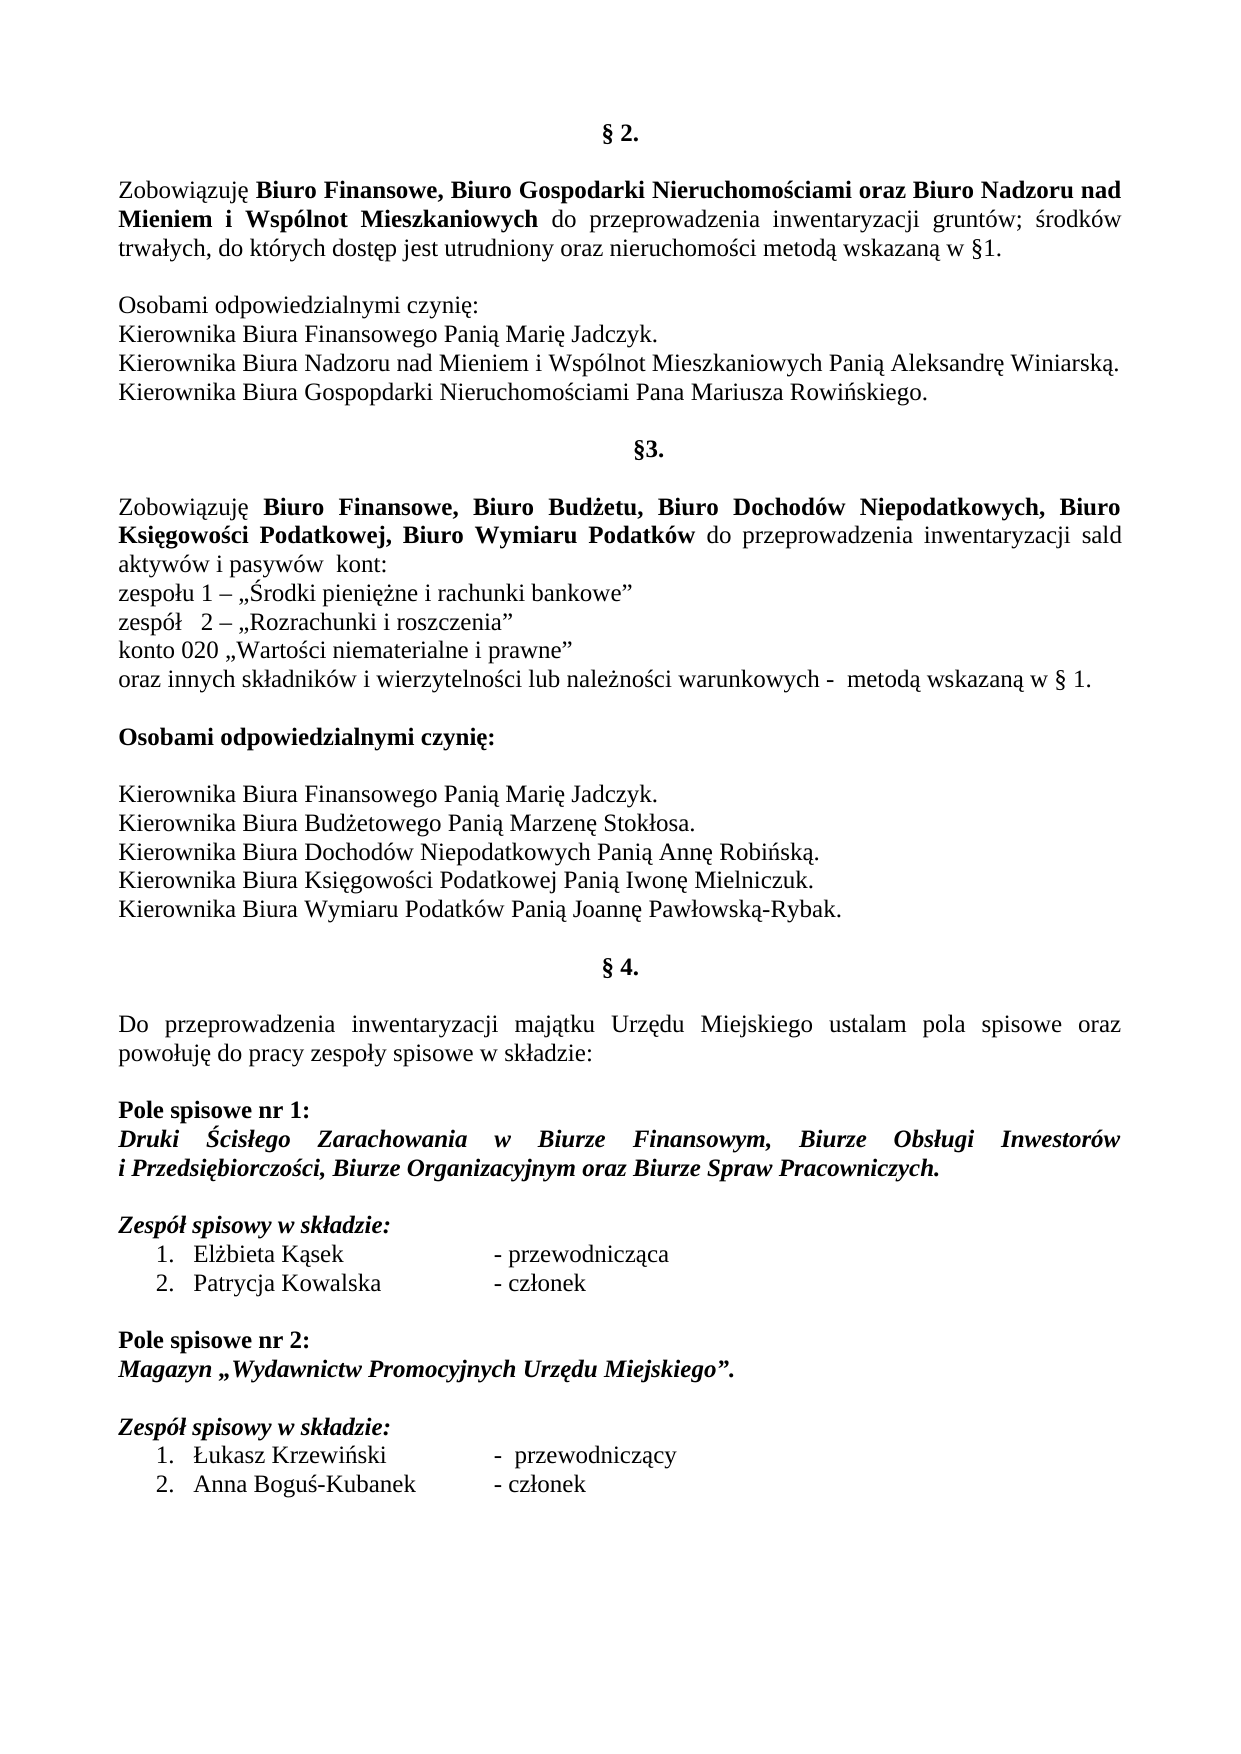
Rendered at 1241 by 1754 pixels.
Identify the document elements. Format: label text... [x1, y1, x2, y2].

text Pole spisowe nr 2: [118, 1326, 1122, 1354]
text konto 020 „Wartości niematerialne i prawne” [118, 636, 1122, 664]
text Kierownika Biura Finansowego Panią Marię JadczykKierownika Kierownk [118, 751, 1122, 779]
text §3. [118, 434, 1122, 463]
text Zespół spisowy w składzie: [118, 1211, 1122, 1239]
text Kierownika Biura Księgowości Podatkowej Panią Iwonę Mielniczuk. [118, 866, 1122, 894]
text Zobowiązuję Biuro Finansowe, Biuro Gospodarki Nieruchomościami oraz Biuro Nadzoru nad Mieniem i Wspólnot Mieszkaniowych do przeprowadzenia inwentaryzacji gruntów; środków trwałych, do których dostęp jest utrudniony oraz nieruchomości metodą wskazaną w §1. [118, 176, 1122, 262]
text Kierownika Biura Nadzoru nad Mieniem i Wspólnot Mieszkaniowych Panią Aleksandrę Winiarską. [118, 348, 1122, 377]
list Elżbieta Kąsek - przewodnicząca [156, 1239, 1122, 1268]
text oraz innych składników i wierzytelności lub należności warunkowych - metodą wskazaną w § 1. [118, 664, 1122, 693]
text Zespół spisowy w składzie: [118, 1412, 1122, 1441]
text Druki Ścisłego Zarachowania w Biurze Finansowym, Biurze Obsługi Inwestorów i Przedsiębiorczości, Biurze Organizacyjnym oraz Biurze Spraw Pracowniczych. [118, 1124, 1122, 1182]
text Pole spisowe nr 1: [118, 1096, 1122, 1124]
list Patrycja Kowalska - członek [156, 1268, 1122, 1297]
text zespołu 1 – „Środki pieniężne i rachunki bankowe” [118, 578, 1122, 607]
text zespół 2 – „Rozrachunki i roszczenia” [118, 607, 1122, 636]
text Kierownika Biura Wymiaru Podatków Panią Joannę Pawłowską-Rybak. [118, 894, 1122, 923]
text Kierownika Biura Gospopdarki Nieruchomościami Pana Mariusza Rowińskiego. [118, 377, 1122, 406]
text Osobami odpowiedzialnymi czynię: [118, 291, 1122, 319]
text Kierownika Biura Dochodów Niepodatkowych Panią Annę Robińską. [118, 837, 1122, 866]
text Kierownika Biura Budżetowego Panią Marzenę Stokłosa. [118, 808, 1122, 837]
list Anna Boguś-Kubanek - członek [156, 1469, 1122, 1498]
text Osobami odpowiedzialnymi czynię: [118, 722, 1122, 751]
text Magazyn „Wydawnictw Promocyjnych Urzędu Miejskiego”. [118, 1354, 1122, 1383]
text Kierownika Biura Finansowego Panią Marię Jadczyk. [118, 319, 1122, 348]
list Łukasz Krzewiński - przewodniczący [156, 1441, 1122, 1469]
text Zobowiązuję Biuro Finansowe, Biuro Budżetu, Biuro Dochodów Niepodatkowych, Biuro Księgowości Podatkowej, Biuro Wymiaru Podatków do przeprowadzenia inwentaryzacji sald aktywów i pasywów kont: [118, 492, 1122, 578]
text Kierownika Biura Finansowego Panią Marię Jadczyk. [118, 779, 1122, 808]
text Do przeprowadzenia inwentaryzacji majątku Urzędu Miejskiego ustalam pola spisowe oraz powołuję do pracy zespoły spisowe w składzie: [118, 1009, 1122, 1067]
text § 2. [118, 118, 1122, 147]
text § 4. [118, 952, 1122, 981]
